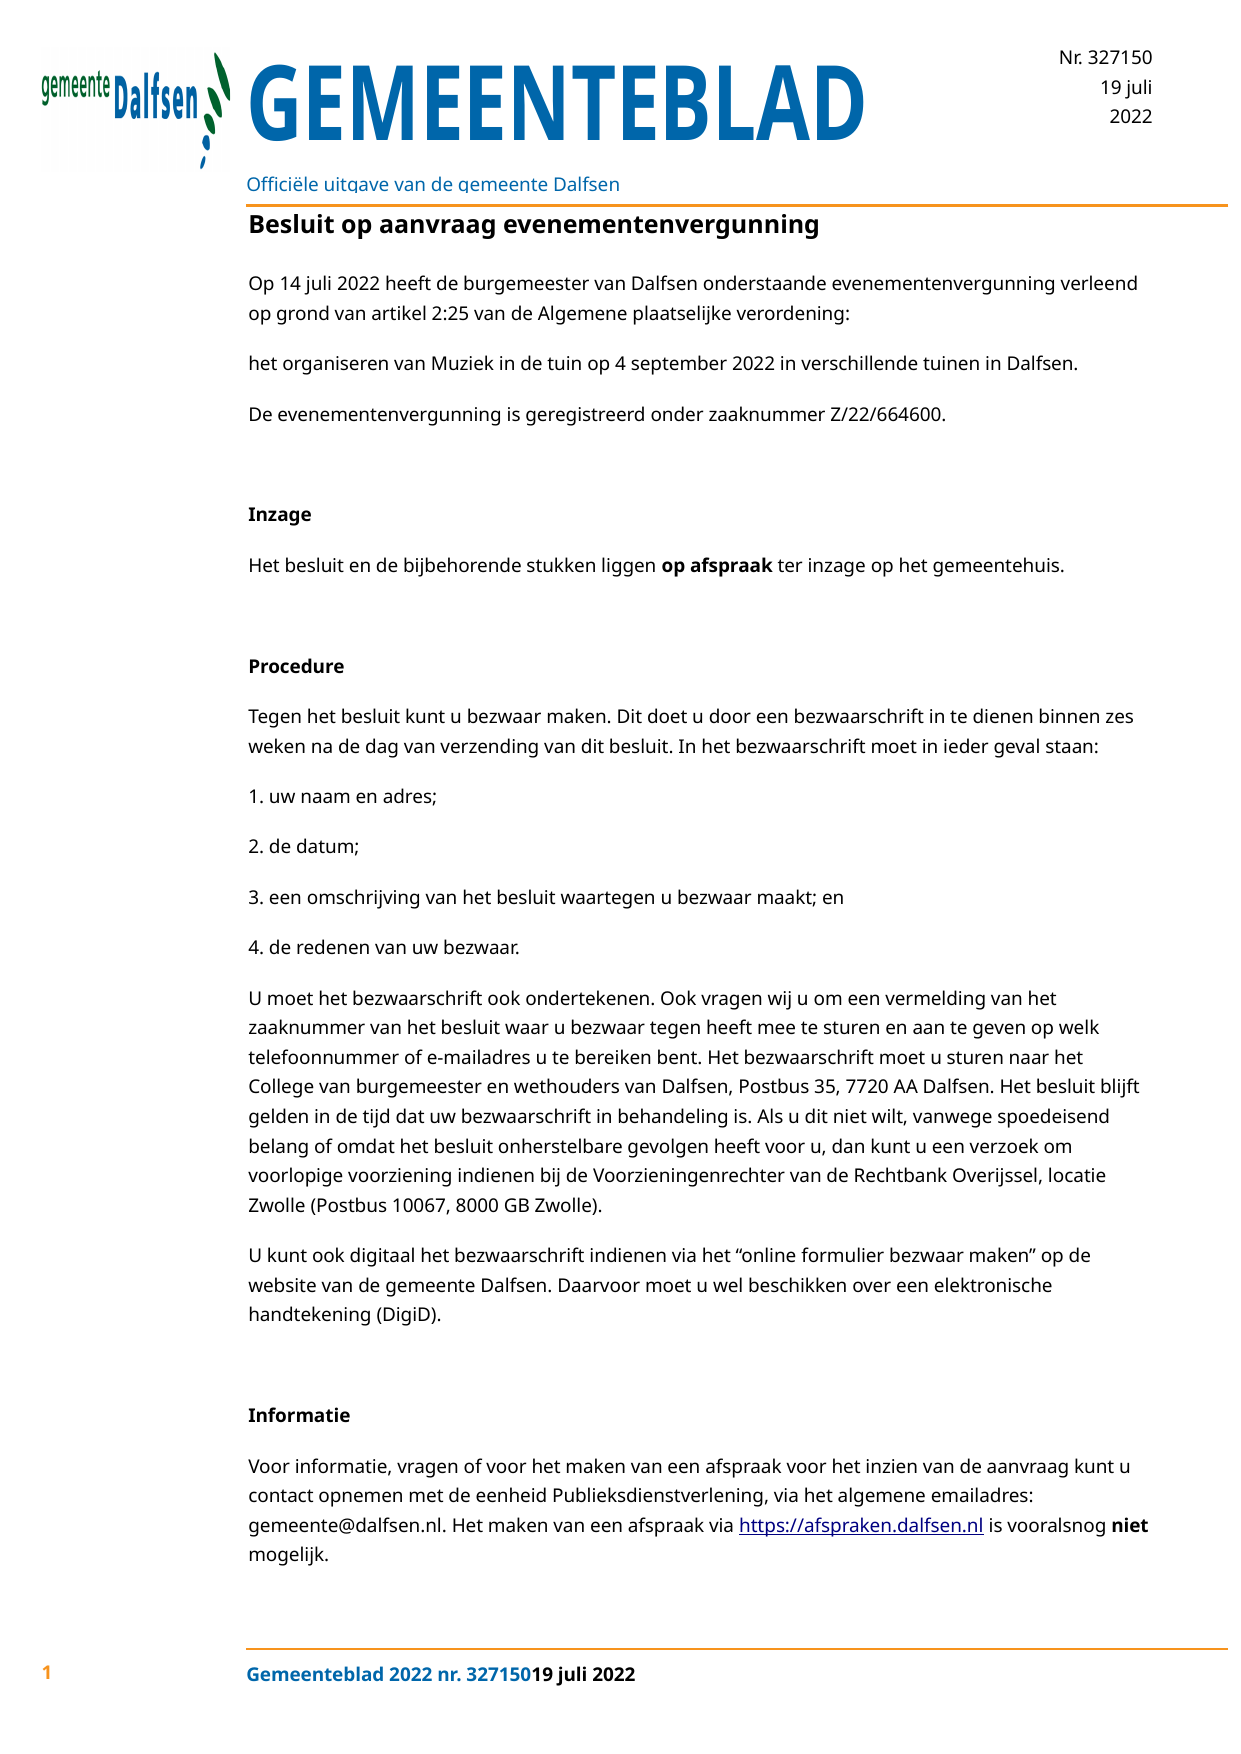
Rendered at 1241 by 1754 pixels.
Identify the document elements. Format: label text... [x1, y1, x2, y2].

picture [41, 47, 231, 172]
text Inzage [248, 502, 1152, 527]
text Het besluit en de bijbehorende stukken liggen op afspraak ter inzage op het gemeentehuis. [248, 552, 1152, 578]
text het organiseren van Muziek in de tuin op 4 september 2022 in verschillende tuinen in Dalfsen. [248, 350, 1152, 376]
text Tegen het besluit kunt u bezwaar maken. Dit doet u door een bezwaarschrift in te dienen binnen zes weken na de dag van verzending van dit besluit. In het bezwaarschrift moet in ieder geval staan: [248, 703, 1152, 758]
text U moet het bezwaarschrift ook ondertekenen. Ook vragen wij u om een vermelding van het zaaknummer van het besluit waar u bezwaar tegen heeft mee te sturen en aan te geven op welk telefoonnummer of e-mailadres u te bereiken bent. Het bezwaarschrift moet u sturen naar het College van burgemeester en wethouders van Dalfsen, Postbus 35, 7720 AA Dalfsen. Het besluit blijft gelden in de tijd dat uw bezwaarschrift in behandeling is. Als u dit niet wilt, vanwege spoedeisend belang of omdat het besluit onherstelbare gevolgen heeft voor u, dan kunt u een verzoek om voorlopige voorziening indienen bij de Voorzieningenrechter van de Rechtbank Overijssel, locatie Zwolle (Postbus 10067, 8000 GB Zwolle). [248, 985, 1152, 1218]
text Procedure [248, 653, 1152, 678]
text 3. een omschrijving van het besluit waartegen u bezwaar maakt; en [248, 884, 1152, 910]
text U kunt ook digitaal het bezwaarschrift indienen via het “online formulier bezwaar maken” op de website van de gemeente Dalfsen. Daarvoor moet u wel beschikken over een elektronische handtekening (DigiD). [248, 1242, 1152, 1327]
text 4. de redenen van uw bezwaar. [248, 934, 1152, 960]
text Besluit op aanvraag evenementenvergunning [248, 207, 1152, 241]
text Informatie [248, 1402, 1152, 1428]
text 2. de datum; [248, 834, 1152, 859]
text 1. uw naam en adres; [248, 783, 1152, 809]
text Voor informatie, vragen of voor het maken van een afspraak voor het inzien van de aanvraag kunt u contact opnemen met de eenheid Publieksdienstverlening, via het algemene emailadres: gemeente@dalfsen.nl. Het maken van een afspraak via https://afspraken.dalfsen.nl is vooralsnog niet mogelijk. [248, 1453, 1152, 1567]
text De evenementenvergunning is geregistreerd onder zaaknummer Z/22/664600. [248, 401, 1152, 426]
text Op 14 juli 2022 heeft de burgemeester van Dalfsen onderstaande evenementenvergunning verleend op grond van artikel 2:25 van de Algemene plaatselijke verordening: [248, 270, 1152, 326]
